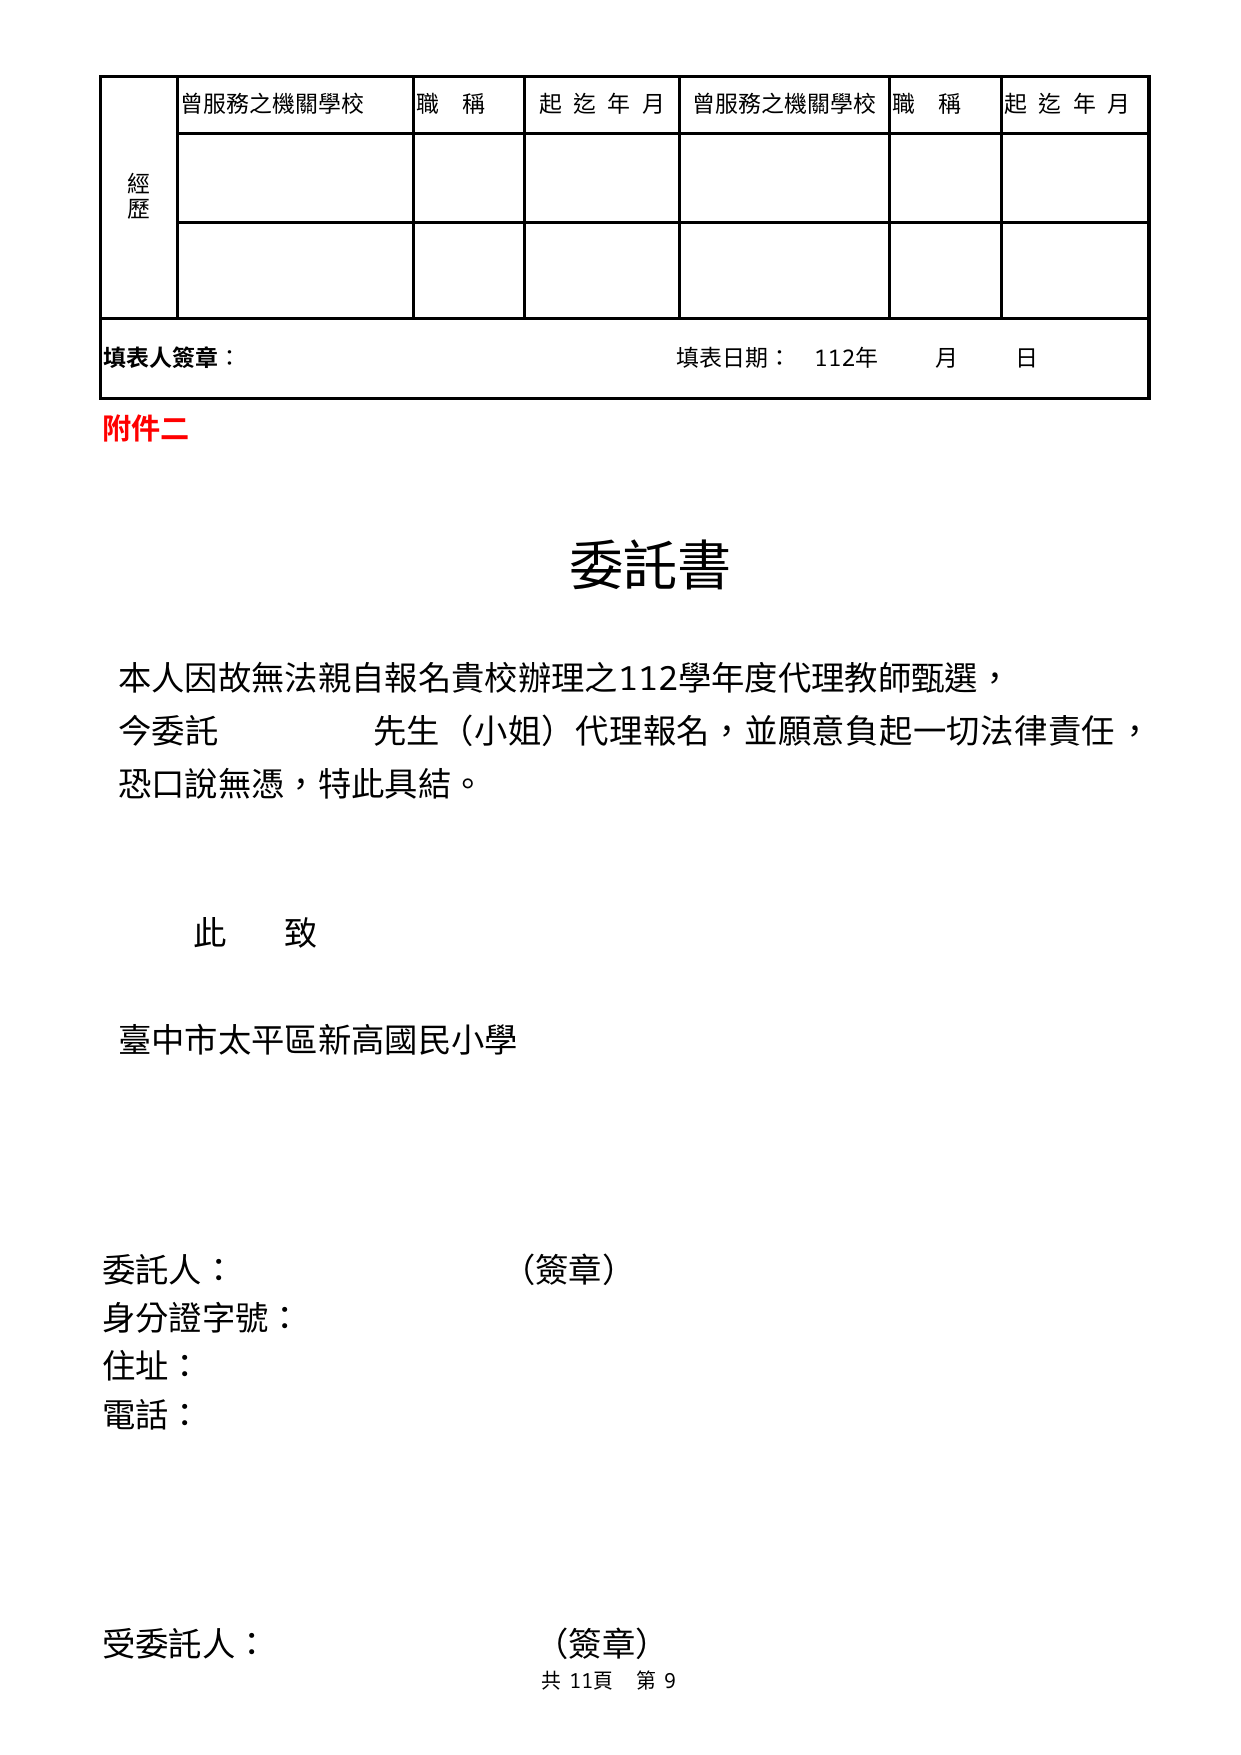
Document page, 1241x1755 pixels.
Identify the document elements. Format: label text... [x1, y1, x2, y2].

text 委託人： （簽章） [102, 1244, 1199, 1292]
table_cell [681, 135, 888, 221]
table_cell [179, 224, 412, 317]
table_cell [1003, 135, 1147, 221]
table_cell [681, 224, 888, 317]
text 電話： [102, 1388, 1199, 1437]
text 受委託人： （簽章） [102, 1618, 1199, 1666]
text 身分證字號： [102, 1292, 1199, 1340]
table_cell [891, 135, 1000, 221]
text 住址： [102, 1340, 1199, 1388]
text 今委託 先生（小姐）代理報名，並願意負起一切法律責任，恐口說無憑，特此具結。 [118, 704, 1118, 806]
text 本人因故無法親自報名貴校辦理之112學年度代理教師甄選， [118, 651, 1118, 700]
table_cell [526, 135, 678, 221]
table_cell [526, 224, 678, 317]
table_cell [1003, 224, 1147, 317]
text 附件二 [102, 400, 1139, 449]
text 臺中市太平區新高國民小學 [118, 1014, 1199, 1062]
table_cell 起 迄 年 月 [526, 78, 678, 132]
table_cell [415, 224, 523, 317]
table_cell 職 稱 [891, 78, 1000, 132]
table_cell 起 迄 年 月 [1003, 78, 1147, 132]
table_cell [891, 224, 1000, 317]
text 此 致 [151, 907, 427, 955]
table_cell 職 稱 [415, 78, 523, 132]
table_cell [415, 135, 523, 221]
table_cell 曾服務之機關學校 [179, 78, 412, 132]
table_cell [179, 135, 412, 221]
table_cell 經 歷 [102, 78, 176, 317]
table_cell 填表人簽章： 填表日期： 112年 月 日 [102, 320, 1147, 397]
text 委託書 [102, 523, 1199, 601]
table_cell 曾服務之機關學校 [681, 78, 888, 132]
